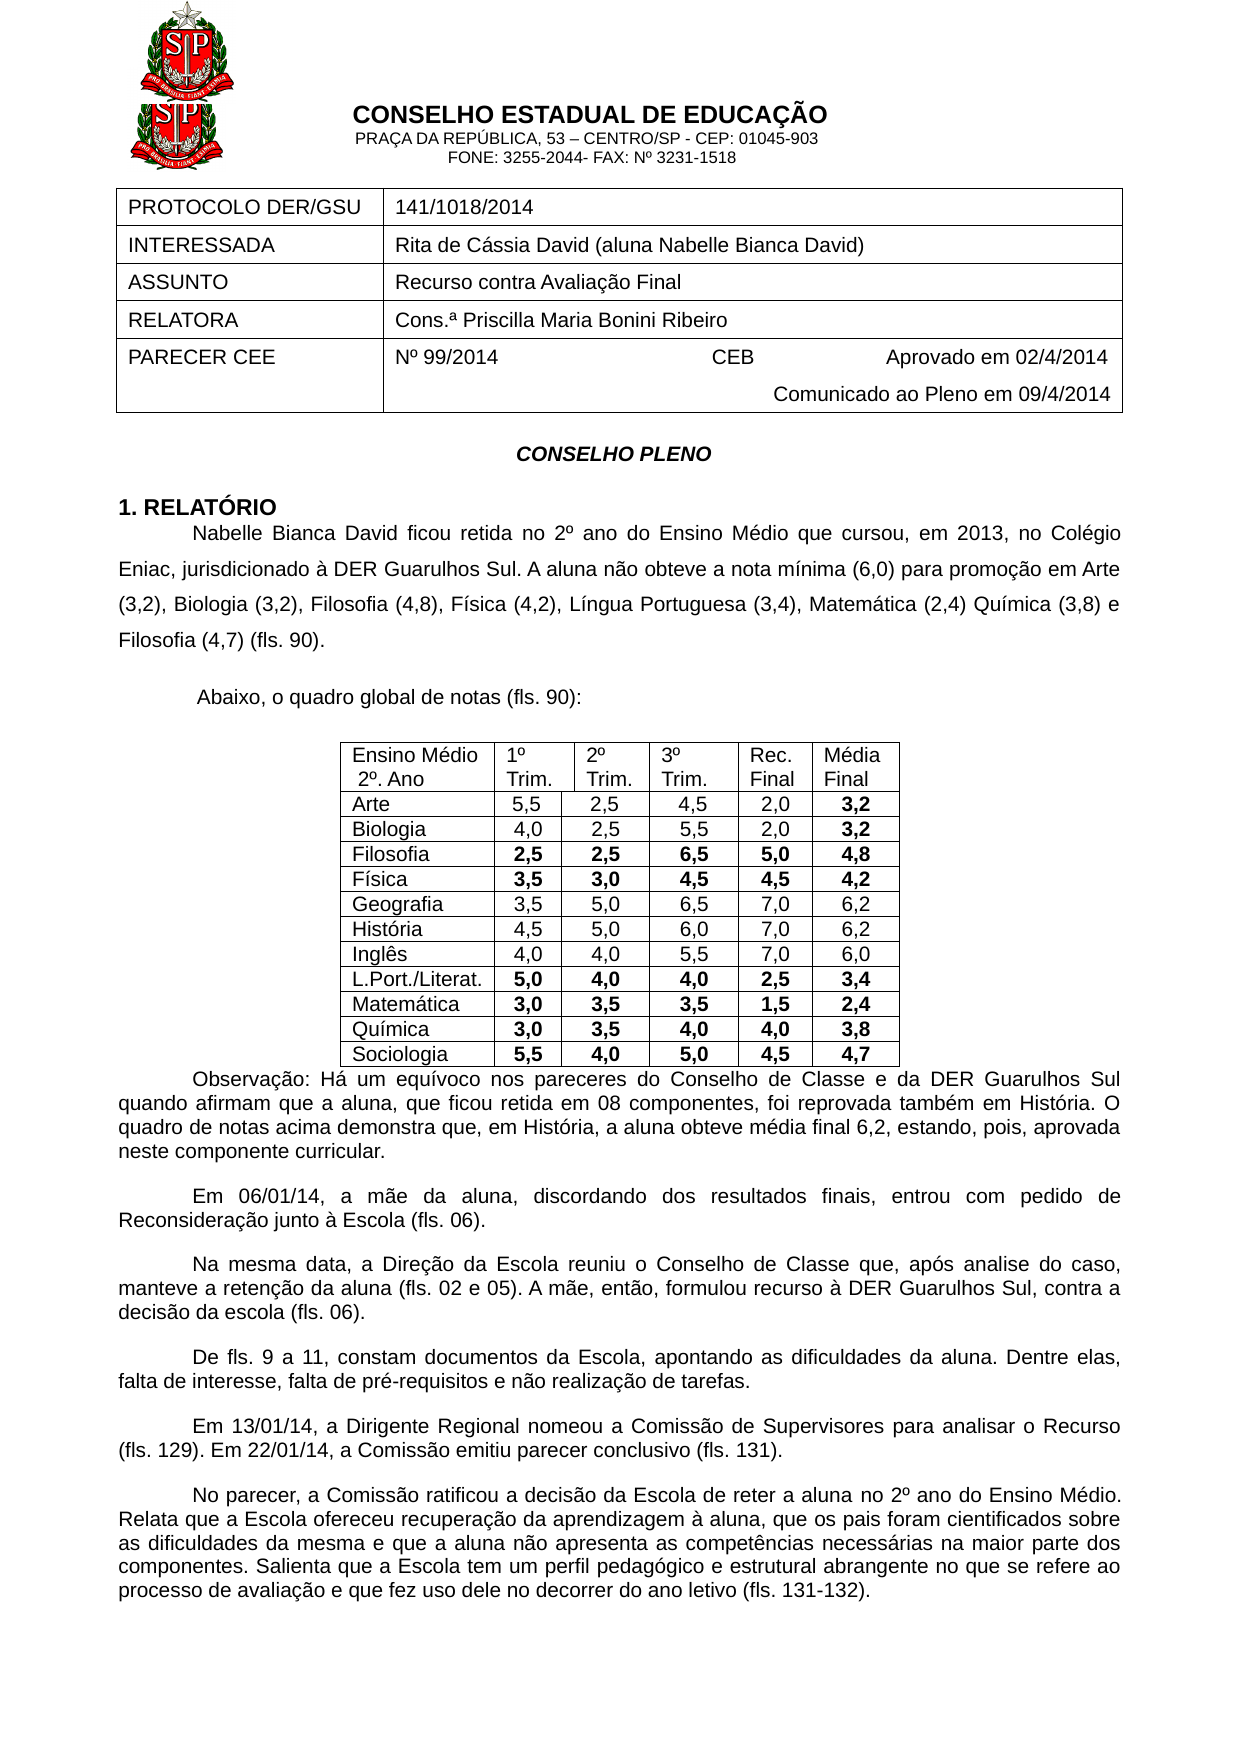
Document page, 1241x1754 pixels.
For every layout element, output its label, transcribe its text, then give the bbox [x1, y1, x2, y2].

table_header Rec. Final [739, 743, 812, 791]
table_cell 3,0 [495, 1017, 561, 1041]
text Em 06/01/14, a mãe da aluna, discordando dos resultados finais, entrou com pedido de Reconsideração junto à Escola (fls. 06). [118, 1183, 1122, 1231]
table_cell 6,2 [813, 917, 899, 941]
table_cell Rita de Cássia David (aluna Nabelle Bianca David) [384, 226, 1122, 263]
table_cell 2,5 [562, 817, 649, 841]
table_cell Nº 99/2014 CEB Aprovado em 02/4/2014 Comunicado ao Pleno em 09/4/2014 [384, 339, 1122, 412]
table_cell 4,8 [813, 842, 899, 866]
table_header 2º Trim. [575, 743, 649, 791]
table_header PROTOCOLO DER/GSU [117, 189, 383, 225]
table_cell 4,5 [739, 1042, 812, 1066]
table_cell 5,5 [495, 1042, 561, 1066]
table_cell 4,7 [813, 1042, 899, 1066]
table_cell 4,5 [739, 867, 812, 891]
text Na mesma data, a Direção da Escola reuniu o Conselho de Classe que, após analise do caso, manteve a retenção da aluna (fls. 02 e 05). A mãe, então, formulou recurso à DER Guarulhos Sul, contra a decisão da escola (fls. 06). [118, 1252, 1122, 1324]
table_cell 7,0 [739, 892, 812, 916]
table_cell 5,0 [562, 892, 649, 916]
table_cell 2,5 [739, 967, 812, 991]
table_cell 4,0 [562, 942, 649, 966]
table_cell 5,0 [739, 842, 812, 866]
table_header Média Final [813, 743, 899, 791]
table_cell 4,0 [495, 817, 561, 841]
table_cell Arte [341, 792, 494, 816]
table_cell 4,5 [495, 917, 561, 941]
text Observação: Há um equívoco nos pareceres do Conselho de Classe e da DER Guarulhos Sul quando afirmam que a aluna, que ficou retida em 08 componentes, foi reprovada também em História. O quadro de notas acima demonstra que, em História, a aluna obteve média final 6,2, estando, pois, aprovada neste componente curricular. [118, 1067, 1122, 1163]
table_cell 6,0 [650, 917, 738, 941]
table_cell 3,8 [813, 1017, 899, 1041]
text CONSELHO PLENO [106, 441, 1123, 465]
table_cell 4,0 [562, 1042, 649, 1066]
table_cell Cons.ª Priscilla Maria Bonini Ribeiro [384, 301, 1122, 338]
table_cell Biologia [341, 817, 494, 841]
text Em 13/01/14, a Dirigente Regional nomeou a Comissão de Supervisores para analisar o Recurso (fls. 129). Em 22/01/14, a Comissão emitiu parecer conclusivo (fls. 131). [118, 1414, 1122, 1462]
table_cell 4,0 [650, 967, 738, 991]
table_cell 5,5 [650, 817, 738, 841]
table_header 141/1018/2014 [384, 189, 1122, 225]
table_cell História [341, 917, 494, 941]
text Nabelle Bianca David ficou retida no 2º ano do Ensino Médio que cursou, em 2013, no Colégio Eniac, jurisdicionado à DER Guarulhos Sul. A aluna não obteve a nota mínima (6,0) para promoção em Arte (3,2), Biologia (3,2), Filosofia (4,8), Física (4,2), Língua Portuguesa (3,4), Matemática (2,4) Química (3,8) e Filosofia (4,7) (fls. 90). [118, 520, 1122, 652]
table_cell 2,5 [562, 792, 649, 816]
table_header 1º Trim. [495, 743, 574, 791]
table_cell Inglês [341, 942, 494, 966]
table_cell 6,0 [813, 942, 899, 966]
table_cell 5,5 [495, 792, 561, 816]
table_cell 3,5 [562, 992, 649, 1016]
table_cell Filosofia [341, 842, 494, 866]
table_cell 3,0 [562, 867, 649, 891]
table_cell 7,0 [739, 942, 812, 966]
table_cell 5,0 [650, 1042, 738, 1066]
table_cell 4,5 [650, 792, 738, 816]
table_cell 4,0 [495, 942, 561, 966]
text Abaixo, o quadro global de notas (fls. 90): [118, 685, 1122, 709]
table_cell 2,5 [562, 842, 649, 866]
table_cell 3,5 [562, 1017, 649, 1041]
table_cell 2,0 [739, 792, 812, 816]
table_cell 6,2 [813, 892, 899, 916]
table_cell 4,5 [650, 867, 738, 891]
table_cell 5,5 [650, 942, 738, 966]
table_cell 4,2 [813, 867, 899, 891]
table_cell Geografia [341, 892, 494, 916]
table_header Ensino Médio 2º. Ano [341, 743, 494, 791]
table_cell 3,5 [495, 867, 561, 891]
table_cell 2,4 [813, 992, 899, 1016]
table_cell 2,0 [739, 817, 812, 841]
table_cell 6,5 [650, 892, 738, 916]
table_cell Química [341, 1017, 494, 1041]
text 1. RELATÓRIO [106, 465, 1123, 520]
table_cell RELATORA [117, 301, 383, 338]
table_cell PARECER CEE [117, 339, 383, 412]
table_cell Física [341, 867, 494, 891]
table_cell ASSUNTO [117, 264, 383, 300]
table_cell 3,2 [813, 792, 899, 816]
table_cell 3,0 [495, 992, 561, 1016]
table_cell 4,0 [562, 967, 649, 991]
text No parecer, a Comissão ratificou a decisão da Escola de reter a aluna no 2º ano do Ensino Médio. Relata que a Escola ofereceu recuperação da aprendizagem à aluna, que os pais foram cientificados sobre as dificuldades da mesma e que a aluna não apresenta as competências necessárias na maior parte dos componentes. Salienta que a Escola tem um perfil pedagógico e estrutural abrangente no que se refere ao processo de avaliação e que fez uso dele no decorrer do ano letivo (fls. 131-132). [118, 1482, 1122, 1602]
text De fls. 9 a 11, constam documentos da Escola, apontando as dificuldades da aluna. Dentre elas, falta de interesse, falta de pré-requisitos e não realização de tarefas. [118, 1345, 1122, 1393]
table_cell 6,5 [650, 842, 738, 866]
table_cell INTERESSADA [117, 226, 383, 263]
table_cell Sociologia [341, 1042, 494, 1066]
table_header 3º Trim. [650, 743, 738, 791]
table_cell 4,0 [739, 1017, 812, 1041]
table_cell 3,5 [495, 892, 561, 916]
table_cell Matemática [341, 992, 494, 1016]
table_cell 3,5 [650, 992, 738, 1016]
table_cell 1,5 [739, 992, 812, 1016]
table_cell Recurso contra Avaliação Final [384, 264, 1122, 300]
table_cell 4,0 [650, 1017, 738, 1041]
table_cell L.Port./Literat. [341, 967, 494, 991]
table_cell 3,2 [813, 817, 899, 841]
table_cell 5,0 [562, 917, 649, 941]
text [106, 188, 1123, 441]
table_cell 5,0 [495, 967, 561, 991]
table_cell 3,4 [813, 967, 899, 991]
table_cell 7,0 [739, 917, 812, 941]
table_cell 2,5 [495, 842, 561, 866]
